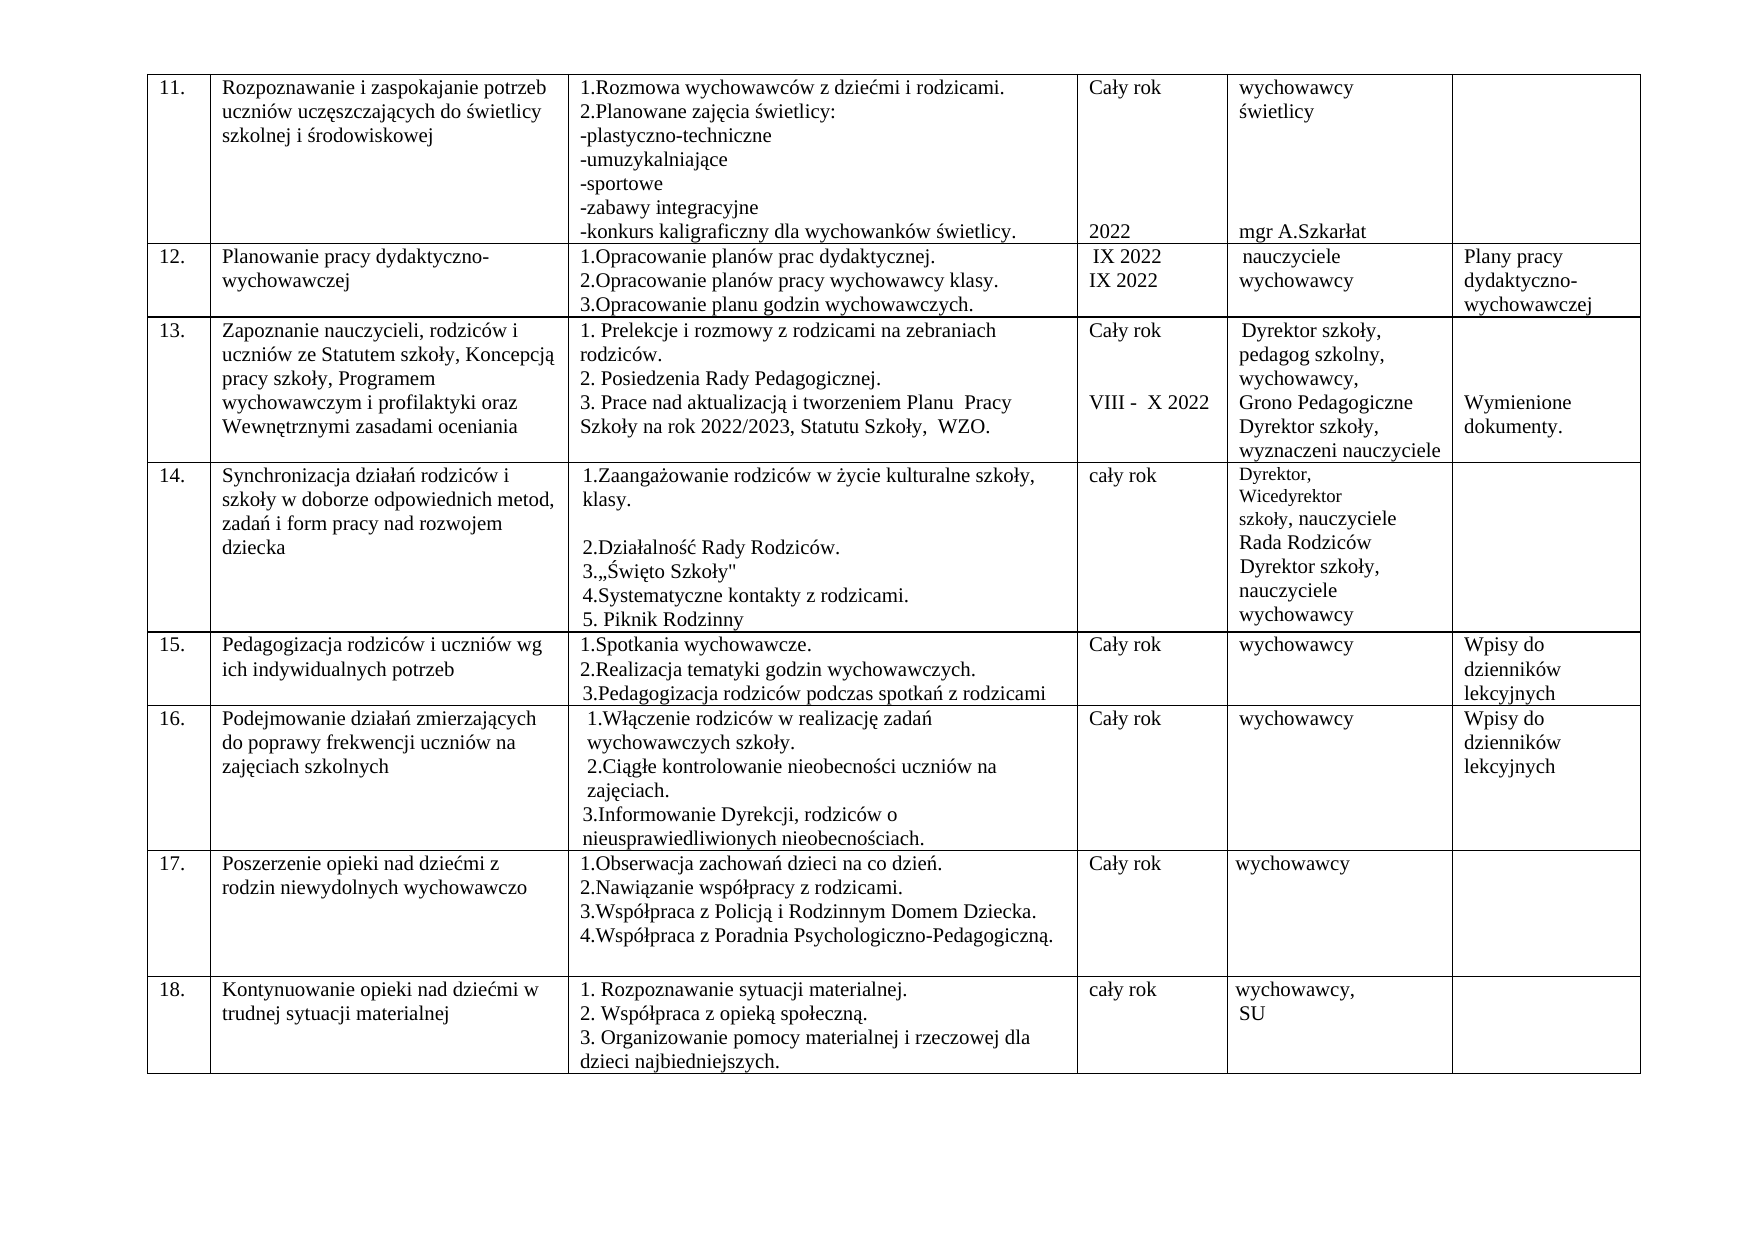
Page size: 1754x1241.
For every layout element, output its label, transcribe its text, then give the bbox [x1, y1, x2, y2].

table_cell [1453, 851, 1640, 976]
table_cell Wpisy do dzienników lekcyjnych [1453, 633, 1640, 704]
table_cell wychowawcy [1228, 851, 1452, 976]
table_cell [148, 318, 210, 462]
table_cell Synchronizacja działań rodziców i szkoły w doborze odpowiednich metod, zadań i form pracy nad rozwojem dziecka [211, 463, 568, 631]
table_cell [148, 244, 210, 316]
table_cell wychowawcy [1228, 633, 1452, 704]
table_cell Dyrektor, Wicedyrektor szkoły, nauczyciele Rada Rodziców Dyrektor szkoły, nauczyciele wychowawcy [1228, 463, 1452, 631]
table_cell Poszerzenie opieki nad dziećmi z rodzin niewydolnych wychowawczo [211, 851, 568, 976]
table_cell Cały rok VIII - X 2022 [1078, 318, 1227, 462]
table_cell Rozpoznawanie i zaspokajanie potrzeb uczniów uczęszczających do świetlicy szkolnej i środowiskowej [211, 75, 568, 243]
table_cell [1453, 75, 1640, 243]
table_cell 1.Spotkania wychowawcze. 2.Realizacja tematyki godzin wychowawczych. 3.Pedagogizacja rodziców podczas spotkań z rodzicami [1027, 633, 1077, 704]
table_cell 1.Włączenie rodziców w realizację zadań wychowawczych szkoły. 2.Ciągłe kontrolowanie nieobecności uczniów na zajęciach. 3.Informowanie Dyrekcji, rodziców o nieusprawiedliwionych nieobecnościach. [1017, 706, 1077, 850]
table_cell Plany pracy dydaktyczno-wychowawczej [1453, 244, 1640, 316]
table_cell [148, 977, 210, 1073]
table_cell wychowawcy, SU [1228, 977, 1452, 1073]
table_cell [148, 75, 210, 243]
table_cell [148, 706, 210, 850]
table_cell Cały rok [1078, 706, 1227, 850]
table_cell Zapoznanie nauczycieli, rodziców i uczniów ze Statutem szkoły, Koncepcją pracy szkoły, Programem wychowawczym i profilaktyki oraz Wewnętrznymi zasadami oceniania [211, 318, 568, 462]
table_cell nauczyciele wychowawcy [1228, 244, 1452, 316]
table_cell Cały rok [1078, 633, 1227, 704]
table_cell Wymienione dokumenty. [1453, 318, 1640, 462]
table_cell Pedagogizacja rodziców i uczniów wg ich indywidualnych potrzeb [211, 633, 568, 704]
table_cell Cały rok 2022 [1078, 75, 1227, 243]
table_cell Planowanie pracy dydaktyczno-wychowawczej [211, 244, 568, 316]
table_cell [1453, 463, 1640, 631]
table_cell cały rok [1078, 977, 1227, 1073]
table_cell Wpisy do dzienników lekcyjnych [1453, 706, 1640, 850]
table_cell IX 2022 IX 2022 [1078, 244, 1227, 316]
table_cell Podejmowanie działań zmierzających do poprawy frekwencji uczniów na zajęciach szkolnych [211, 706, 568, 850]
table_cell [148, 851, 210, 976]
table_cell 1.Opracowanie planów prac dydaktycznej. 2.Opracowanie planów pracy wychowawcy klasy. 3.Opracowanie planu godzin wychowawczych. [1028, 244, 1077, 316]
table_cell Kontynuowanie opieki nad dziećmi w trudnej sytuacji materialnej [211, 977, 568, 1073]
table_cell cały rok [1078, 463, 1227, 631]
table_cell wychowawcy [1228, 706, 1452, 850]
table_cell [1453, 977, 1640, 1073]
table_cell wychowawcy świetlicy mgr A.Szkarłat [1441, 75, 1452, 243]
table_cell 1. Prelekcje i rozmowy z rodzicami na zebraniach rodziców. 2. Posiedzenia Rady Pedagogicznej. 3. Prace nad aktualizacją i tworzeniem Planu Pracy Szkoły na rok 2022/2023, Statutu Szkoły, WZO. [569, 318, 1077, 462]
table_cell Cały rok [1078, 851, 1227, 976]
table_cell wychowawcy świetlicy mgr A.Szkarłat [1228, 75, 1239, 243]
table_cell [148, 463, 210, 631]
table_cell [148, 633, 210, 704]
